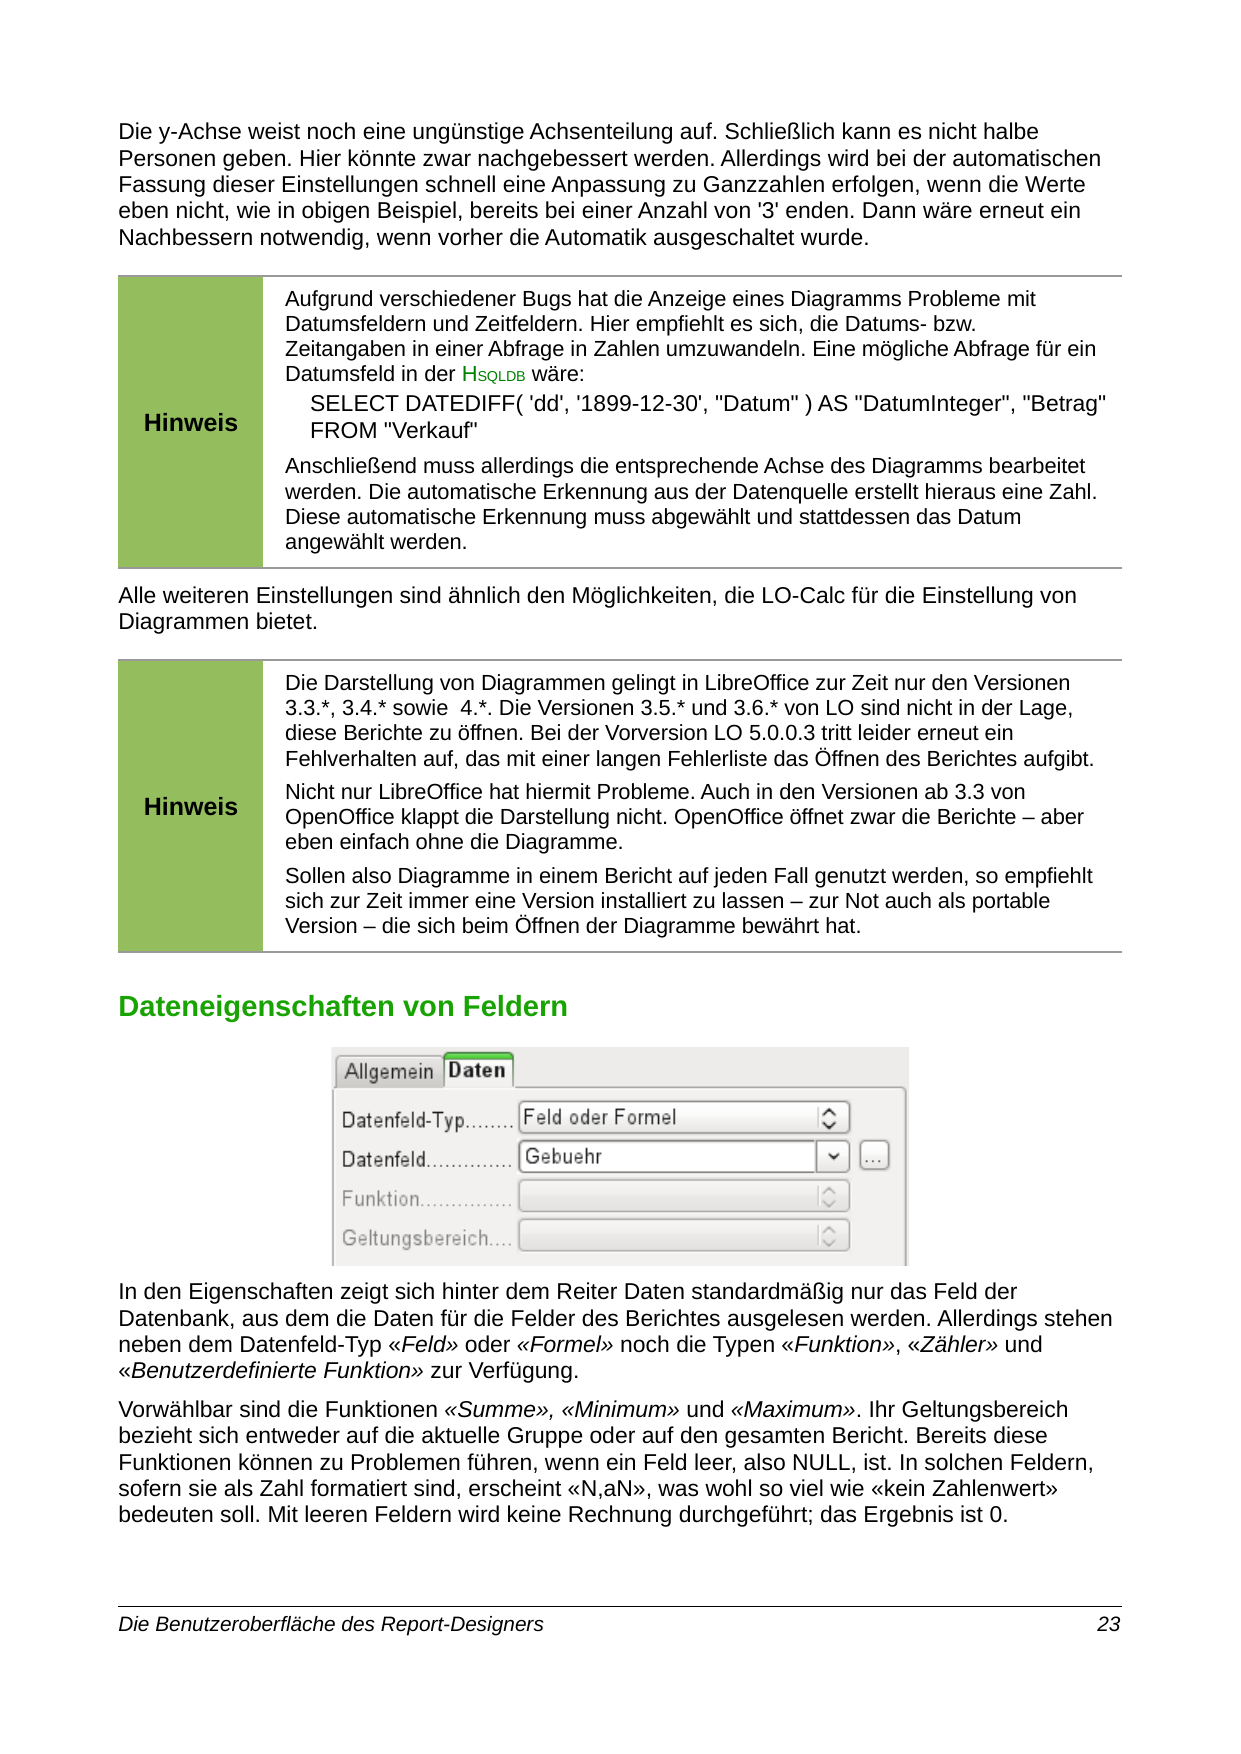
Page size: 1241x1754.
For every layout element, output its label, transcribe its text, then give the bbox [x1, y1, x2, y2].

table_header Die Darstellung von Diagrammen gelingt in LibreOffice zur Zeit nur den Versionen 3.3.*, 3.4.* sowie 4.*. Die Versionen 3.5.* und 3.6.* von LO sind nicht in der Lage, diese Berichte zu öffnen. Bei der Vorversion LO 5.0.0.3 tritt leider erneut ein Fehlverhalten auf, das mit einer langen Fehlerliste das Öffnen des Berichtes aufgibt. Nicht nur LibreOffice hat hiermit Probleme. Auch in den Versionen ab 3.3 von OpenOffice klappt die Darstellung nicht. OpenOffice öffnet zwar die Berichte – aber eben einfach ohne die Diagramme. Sollen also Diagramme in einem Bericht auf jeden Fall genutzt werden, so empfiehlt sich zur Zeit immer eine Version installiert zu lassen – zur Not auch als portable Version – die sich beim Öffnen der Diagramme bewährt hat. [264, 661, 1122, 951]
text Die y-Achse weist noch eine ungünstige Achsenteilung auf. Schließlich kann es nicht halbe Personen geben. Hier könnte zwar nachgebessert werden. Allerdings wird bei der automatischen Fassung dieser Einstellungen schnell eine Anpassung zu Ganzzahlen erfolgen, wenn die Werte eben nicht, wie in obigen Beispiel, bereits bei einer Anzahl von '3' enden. Dann wäre erneut ein Nachbessern notwendig, wenn vorher die Automatik ausgeschaltet wurde. [118, 118, 1122, 250]
table_header Aufgrund verschiedener Bugs hat die Anzeige eines Diagramms Probleme mit Datumsfeldern und Zeitfeldern. Hier empfiehlt es sich, die Datums- bzw. Zeitangaben in einer Abfrage in Zahlen umzuwandeln. Eine mögliche Abfrage für ein Datumsfeld in der Hsqldb wäre: SELECT DATEDIFF( 'dd', '1899-12-30', "Datum" ) AS "DatumInteger", "Betrag" FROM "Verkauf" Anschließend muss allerdings die entsprechende Achse des Diagramms bearbeitet werden. Die automatische Erkennung aus der Datenquelle erstellt hieraus eine Zahl. Diese automatische Erkennung muss abgewählt und stattdessen das Datum angewählt werden. [264, 277, 1122, 567]
text In den Eigenschaften zeigt sich hinter dem Reiter Daten standardmäßig nur das Feld der Datenbank, aus dem die Daten für die Felder des Berichtes ausgelesen werden. Allerdings stehen neben dem Datenfeld-Typ «Feld» oder «Formel» noch die Typen «Funktion», «Zähler» und «Benutzerdefinierte Funktion» zur Verfügung. [118, 1278, 1122, 1383]
text Alle weiteren Einstellungen sind ähnlich den Möglichkeiten, die LO-Calc für die Einstellung von Diagrammen bietet. [118, 582, 1122, 634]
table_header Hinweis [118, 277, 263, 567]
table_header Hinweis [118, 661, 263, 951]
text Vorwählbar sind die Funktionen «Summe», «Minimum» und «Maximum». Ihr Geltungsbereich bezieht sich entweder auf die aktuelle Gruppe oder auf den gesamten Bericht. Bereits diese Funktionen können zu Problemen führen, wenn ein Feld leer, also NULL, ist. In solchen Feldern, sofern sie als Zahl formatiert sind, erscheint «N,aN», was wohl so viel wie «kein Zahlenwert» bedeuten soll. Mit leeren Feldern wird keine Rechnung durchgeführt; das Ergebnis ist 0. [118, 1396, 1122, 1528]
subtitle Dateneigenschaften von Feldern [118, 988, 1122, 1022]
picture [331, 1047, 910, 1266]
